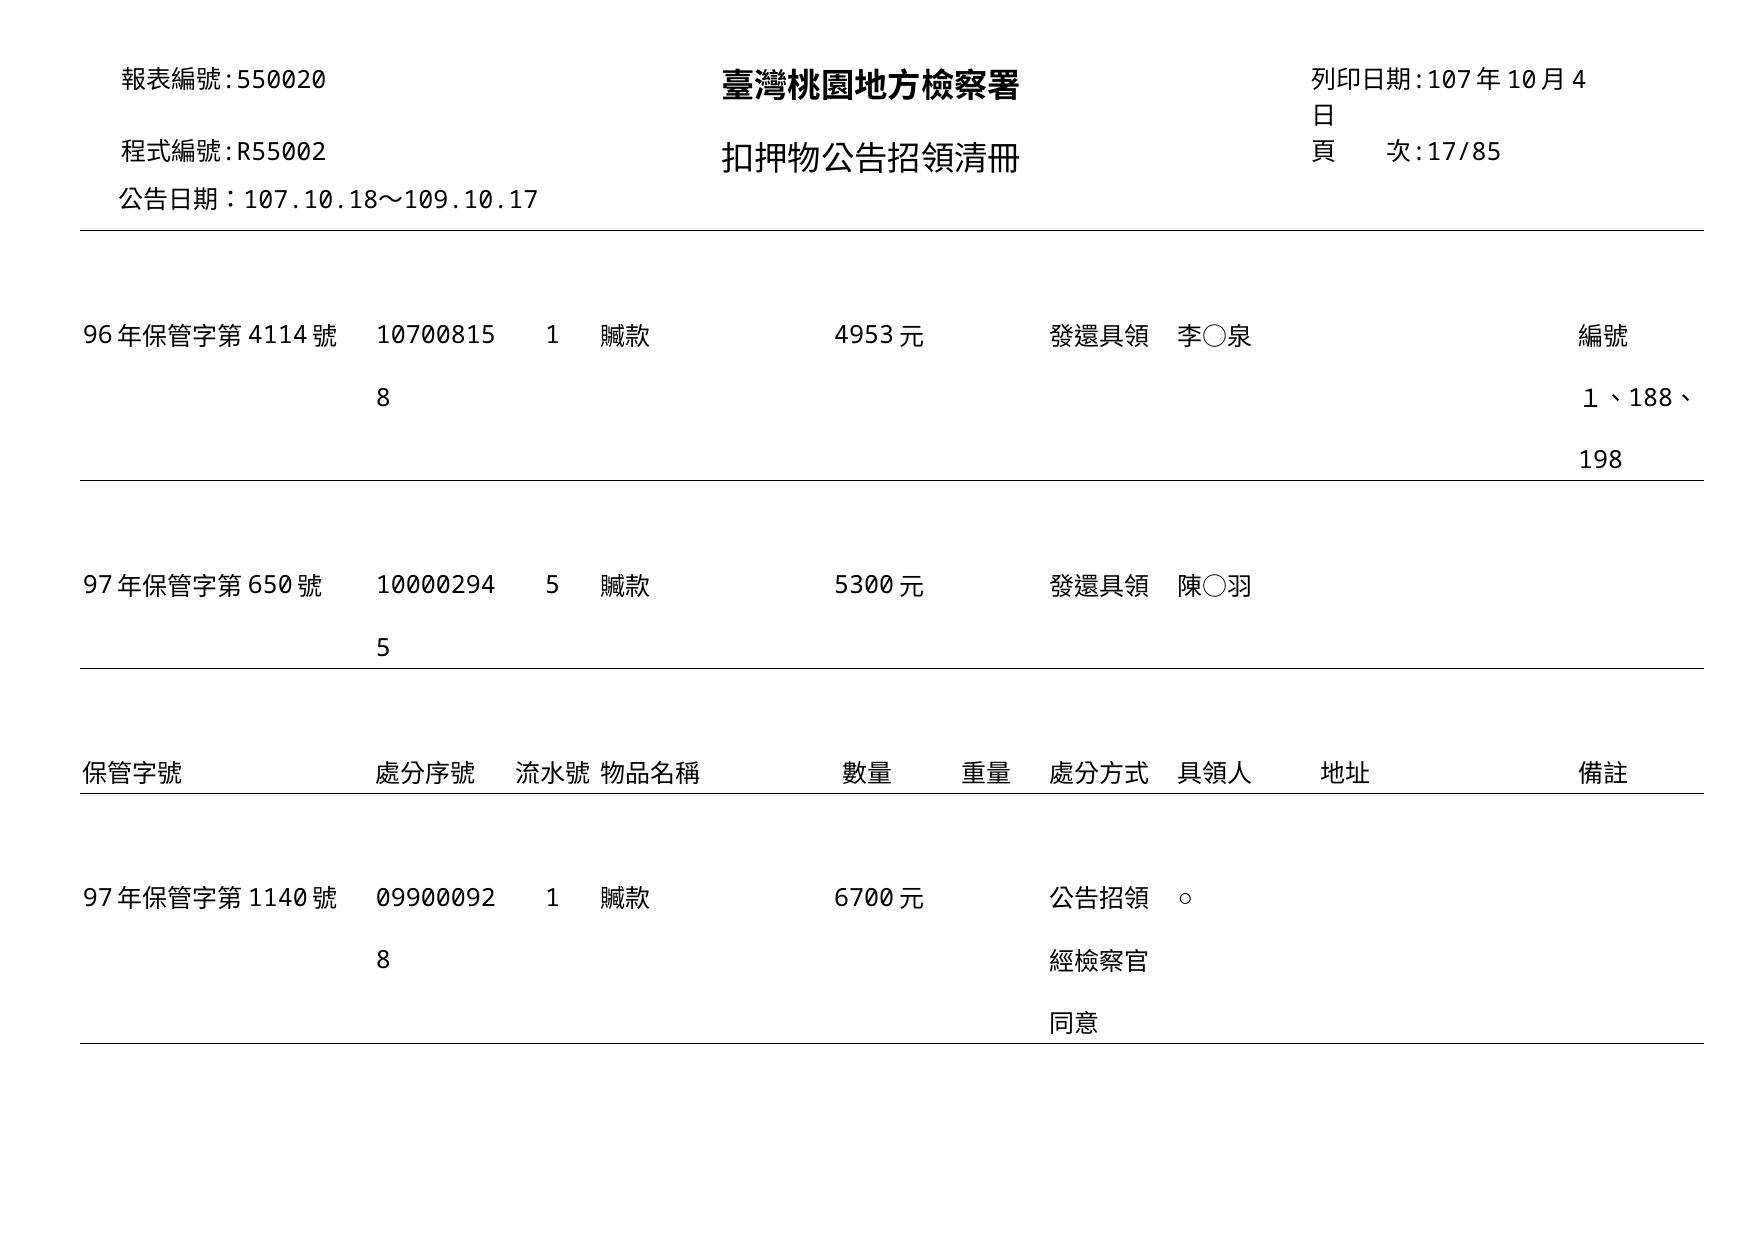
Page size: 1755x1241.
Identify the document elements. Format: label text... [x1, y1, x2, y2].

table_cell 李○泉 [1175, 231, 1317, 480]
table_cell 97年保管字第1140號 [80, 794, 373, 1042]
table_cell 96年保管字第4114號 [80, 231, 373, 480]
table_cell 100002945 [373, 481, 507, 667]
table_header 具領人 [1175, 730, 1317, 792]
table_header 處分方式 [1046, 730, 1175, 792]
table_cell 贓款 [597, 231, 807, 480]
table_header 地址 [1317, 730, 1575, 792]
table_cell 發還具領 [1046, 481, 1175, 667]
table_cell [927, 794, 1046, 1042]
table_header 物品名稱 [597, 730, 807, 792]
table_cell [1317, 231, 1575, 480]
table_header 處分序號 [373, 730, 507, 792]
table_cell 1 [507, 231, 597, 480]
table_cell 5 [507, 481, 597, 667]
table_cell 贓款 [597, 794, 807, 1042]
table_cell 編號１、188、198 [1575, 231, 1704, 480]
table_header 數量 [808, 730, 927, 792]
table_cell 107008158 [373, 231, 507, 480]
table_cell 6700元 [808, 794, 927, 1042]
table_cell [1317, 794, 1575, 1042]
table_cell 4953元 [808, 231, 927, 480]
table_header 保管字號 [80, 730, 373, 792]
table_cell [1575, 481, 1704, 667]
table_cell [1575, 794, 1704, 1042]
table_cell 陳○羽 [1175, 481, 1317, 667]
table_cell 97年保管字第650號 [80, 481, 373, 667]
table_cell [1317, 481, 1575, 667]
table_header 備註 [1575, 730, 1704, 792]
table_cell 公告招領經檢察官同意 [1046, 794, 1175, 1042]
table_cell [927, 231, 1046, 480]
table_cell 發還具領 [1046, 231, 1175, 480]
table_cell 099000928 [373, 794, 507, 1042]
table_cell ○ [1175, 794, 1317, 1042]
table_header 流水號 [507, 730, 597, 792]
table_cell 5300元 [808, 481, 927, 667]
table_cell [927, 481, 1046, 667]
table_cell 贓款 [597, 481, 807, 667]
table_header 重量 [927, 730, 1046, 792]
table_cell 1 [507, 794, 597, 1042]
